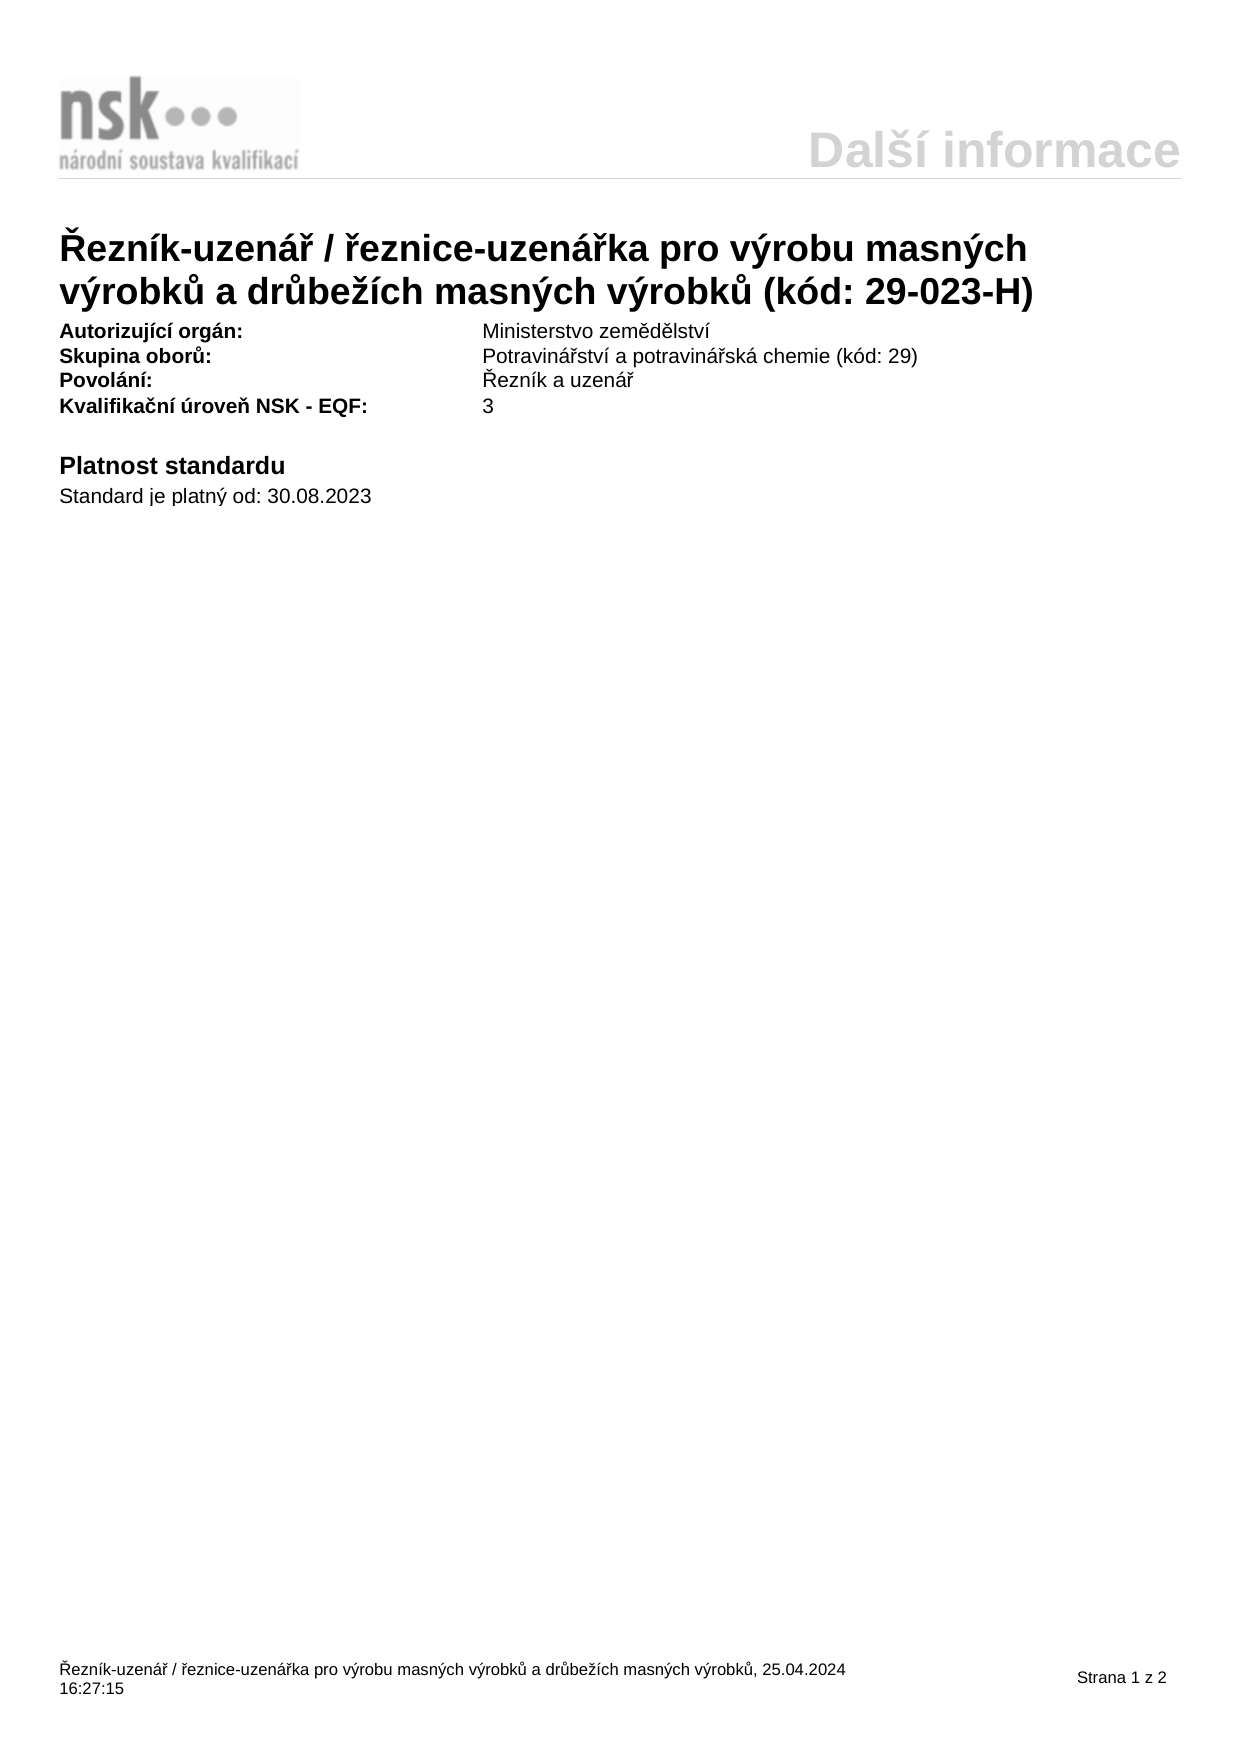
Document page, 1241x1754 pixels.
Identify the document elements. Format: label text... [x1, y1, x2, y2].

table_cell [59, 1384, 119, 1659]
table_cell [619, 313, 627, 319]
table_cell [861, 506, 1167, 806]
table_cell Skupina oborů: [59, 344, 482, 368]
table_cell Ministerstvo zemědělství [482, 319, 1181, 344]
table_cell [861, 313, 1167, 319]
table_cell [482, 806, 619, 1106]
table_cell Potravinářství a potravinářská chemie (kód: 29) [482, 344, 1181, 368]
table_cell [59, 196, 119, 224]
table_cell [1167, 506, 1181, 806]
table_cell [861, 1384, 1167, 1659]
table_cell [861, 806, 1167, 1106]
table_cell [619, 806, 627, 1106]
table_cell [619, 1106, 627, 1383]
table_header [620, 59, 627, 172]
table_cell Kvalifikační úroveň NSK - EQF: [59, 394, 482, 417]
table_cell Řezník a uzenář [482, 368, 1181, 393]
table_cell [627, 418, 861, 447]
table_cell [627, 806, 861, 1106]
table_cell [119, 418, 482, 447]
table_cell Autorizující orgán: [59, 319, 482, 343]
table_cell [627, 196, 861, 224]
table_cell [482, 506, 619, 806]
table_cell Strana 1 z 2 [861, 1660, 1167, 1696]
table_cell [482, 172, 619, 178]
table_cell [1167, 1384, 1181, 1659]
table_cell [627, 506, 861, 806]
table_cell [59, 179, 1181, 196]
table_cell [59, 806, 119, 1106]
table_cell [119, 1106, 482, 1383]
table_cell [627, 1106, 861, 1383]
table_cell [482, 196, 619, 224]
table_cell [1167, 418, 1181, 447]
table_cell [482, 1384, 619, 1659]
table_cell [1167, 806, 1181, 1106]
table_cell [619, 418, 627, 447]
table_cell [1167, 196, 1181, 224]
table_cell [119, 196, 482, 224]
table_cell Řezník-uzenář / řeznice-uzenářka pro výrobu masných výrobků a drůbežích masných výrobků, 25.04.2024 16:27:15 [59, 1660, 861, 1696]
picture [58, 59, 620, 172]
table_cell [1167, 1106, 1181, 1383]
table_cell [482, 313, 619, 319]
table_cell [627, 1384, 861, 1659]
table_cell [861, 418, 1167, 447]
table_header Další informace [627, 59, 1181, 178]
table_cell [627, 313, 861, 319]
table_cell [861, 196, 1167, 224]
table_cell [119, 806, 482, 1106]
table_cell Povolání: [59, 368, 482, 392]
table_cell [1167, 313, 1181, 319]
table_cell [119, 172, 482, 178]
table_cell [861, 1106, 1167, 1383]
table_cell Platnost standardu [59, 448, 1181, 483]
table_cell [619, 1384, 627, 1659]
table_cell [1167, 1660, 1181, 1696]
table_cell Standard je platný od: 30.08.2023 [59, 484, 1181, 506]
table_cell [59, 313, 119, 319]
table_cell [619, 172, 627, 178]
table_cell [482, 1106, 619, 1383]
table_cell [59, 506, 119, 806]
table_cell [619, 506, 627, 806]
table_cell 3 [482, 394, 1181, 417]
table_cell [59, 1106, 119, 1383]
table_cell [482, 418, 619, 447]
table_cell [119, 313, 482, 319]
table_cell [119, 1384, 482, 1659]
table_cell [119, 506, 482, 806]
table_cell [619, 196, 627, 224]
table_cell Řezník-uzenář / řeznice-uzenářka pro výrobu masných výrobků a drůbežích masných výrobků (kód: 29-023-H) [59, 224, 1181, 313]
table_cell [59, 172, 119, 178]
table_cell [59, 418, 119, 447]
